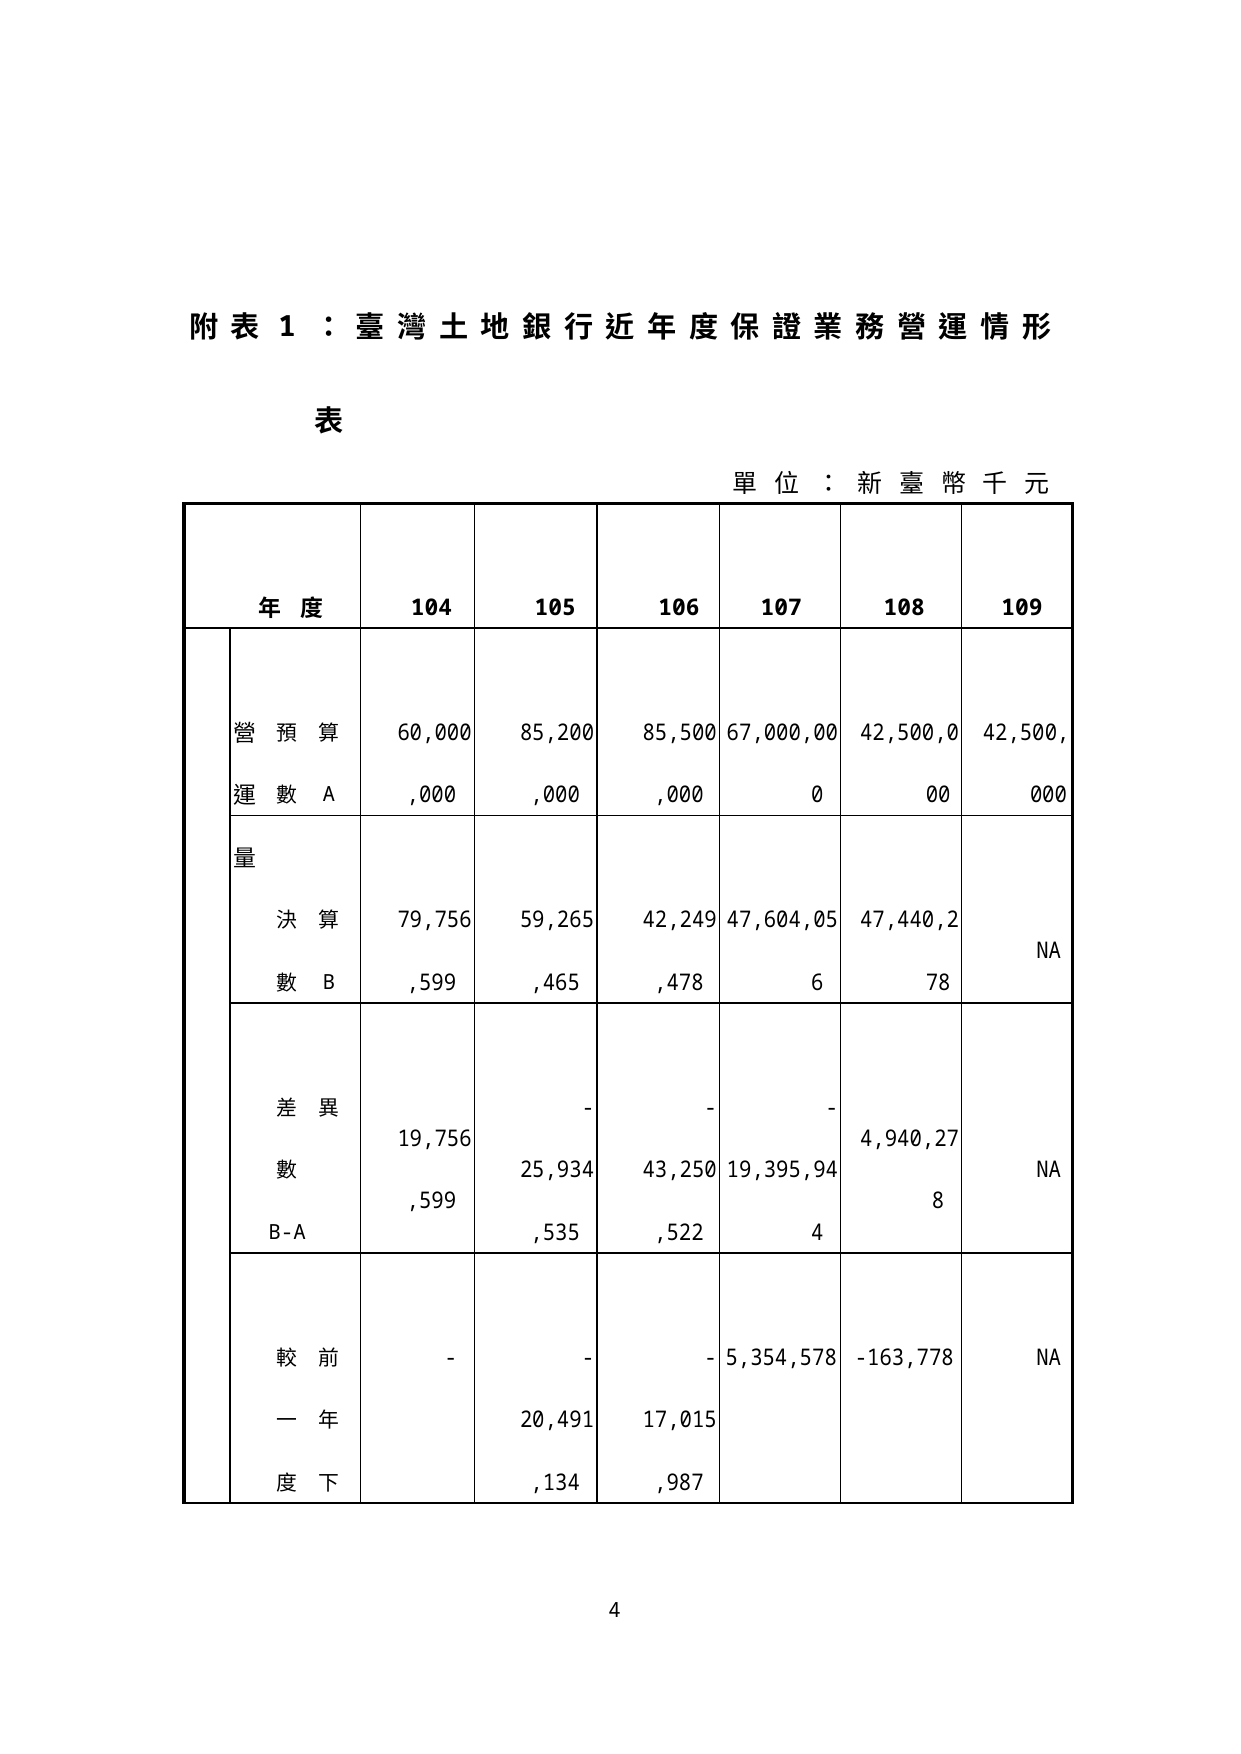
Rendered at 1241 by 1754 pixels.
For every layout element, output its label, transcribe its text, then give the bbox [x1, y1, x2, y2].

table_cell 85,500,000 [598, 629, 719, 814]
text 附表1：臺灣土地銀行近年度保證業務營運情形表 [183, 252, 1058, 439]
table_cell NA [962, 1004, 1071, 1252]
table_cell 85,200,000 [475, 629, 596, 814]
table_cell 營運量 [186, 629, 229, 1502]
table_header 108 [841, 505, 961, 627]
table_cell 60,000,000 [361, 629, 474, 814]
table_cell 47,604,056 [720, 816, 840, 1002]
table_cell 5,354,578 [720, 1254, 840, 1502]
table_cell -17,015,987 [598, 1254, 719, 1502]
table_cell -19,395,944 [720, 1004, 840, 1252]
table_cell 67,000,000 [720, 629, 840, 814]
table_cell 預算數A [231, 629, 360, 814]
table_cell 差異數 B-A [231, 1004, 360, 1252]
table_cell 決算數B [231, 816, 360, 1002]
table_header 年度 [186, 505, 360, 627]
table_cell 79,756,599 [361, 816, 474, 1002]
table_cell 59,265,465 [475, 816, 596, 1002]
table_cell - [361, 1254, 474, 1502]
table_cell -163,778 [841, 1254, 961, 1502]
table_cell NA [962, 816, 1071, 1002]
table_header 107 [720, 505, 840, 627]
table_cell -25,934,535 [475, 1004, 596, 1252]
table_cell 42,500,000 [841, 629, 961, 814]
table_cell -20,491,134 [475, 1254, 596, 1502]
table_cell 47,440,278 [841, 816, 961, 1002]
table_header 105 [475, 505, 596, 627]
table_cell 19,756,599 [361, 1004, 474, 1252]
table_cell 較前一年度下 [231, 1254, 360, 1502]
table_header 109 [962, 505, 1071, 627]
text 單位：新臺幣千元 [183, 439, 1058, 502]
table_cell 42,249,478 [598, 816, 719, 1002]
table_cell -43,250,522 [598, 1004, 719, 1252]
table_header 106 [598, 505, 719, 627]
table_cell NA [962, 1254, 1071, 1502]
table_header 104 [361, 505, 474, 627]
table_cell 4,940,278 [841, 1004, 961, 1252]
table_cell 42,500,000 [962, 629, 1071, 814]
